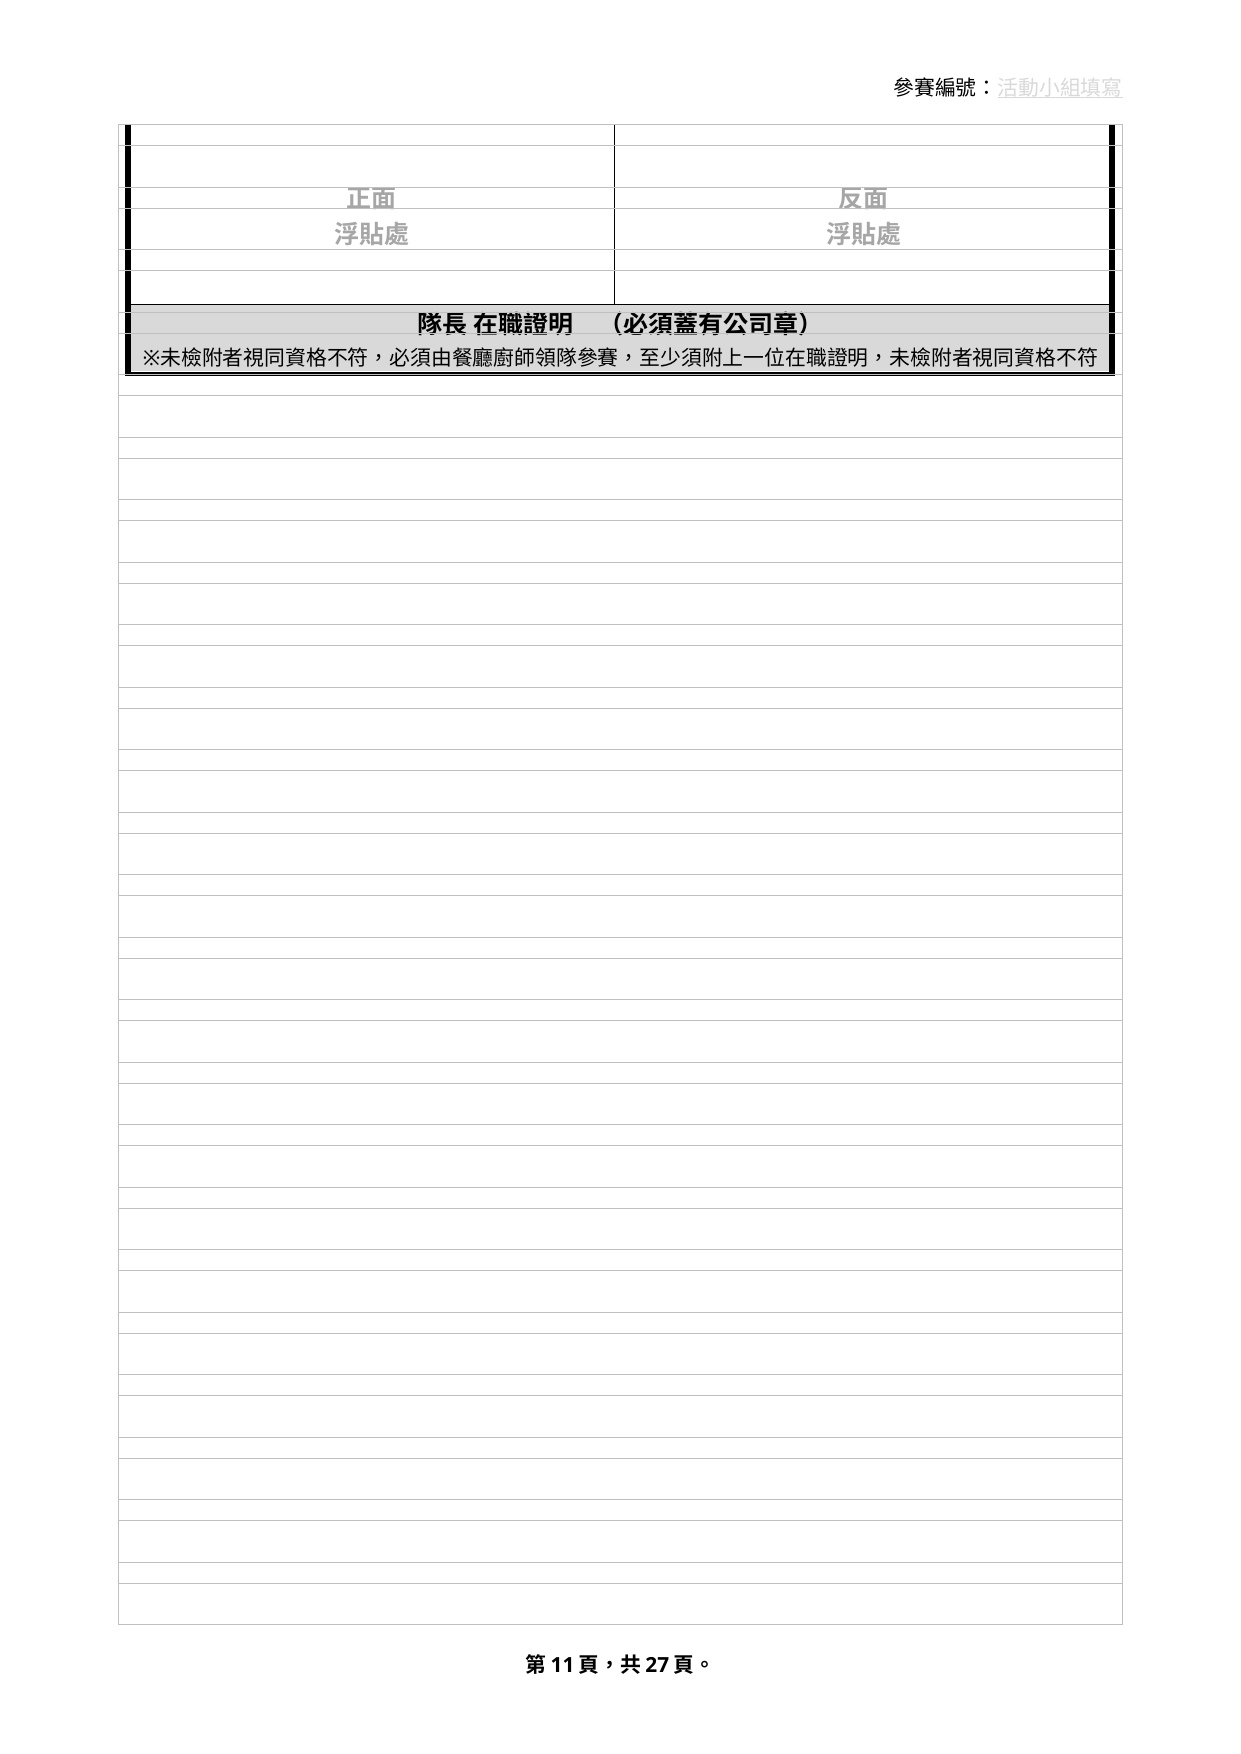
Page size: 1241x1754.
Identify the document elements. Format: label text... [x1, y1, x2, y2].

table_cell 反面 浮貼處 [615, 271, 1109, 304]
table_cell 正面 浮貼處 [131, 125, 614, 145]
table_cell 正面 浮貼處 [131, 188, 358, 208]
table_cell 反面 浮貼處 [615, 250, 1109, 270]
table_cell 正面 浮貼處 [131, 271, 614, 304]
table_cell 隊長 在職證明 （必須蓋有公司章） ※未檢附者視同資格不符，必須由餐廳廚師領隊參賽，至少須附上一位在職證明，未檢附者視同資格不符 [131, 313, 419, 333]
table_cell 隊長 在職證明 （必須蓋有公司章） ※未檢附者視同資格不符，必須由餐廳廚師領隊參賽，至少須附上一位在職證明，未檢附者視同資格不符 [131, 305, 1109, 312]
table_cell 正面 浮貼處 [361, 188, 381, 208]
table_cell 反面 浮貼處 [845, 188, 873, 208]
table_cell 反面 浮貼處 [876, 188, 1109, 208]
table_cell 隊長 在職證明 （必須蓋有公司章） ※未檢附者視同資格不符，必須由餐廳廚師領隊參賽，至少須附上一位在職證明，未檢附者視同資格不符 [803, 313, 1109, 333]
table_cell 反面 浮貼處 [615, 125, 1109, 145]
table_cell 隊長 在職證明 （必須蓋有公司章） ※未檢附者視同資格不符，必須由餐廳廚師領隊參賽，至少須附上一位在職證明，未檢附者視同資格不符 [131, 334, 1109, 371]
table_cell 正面 浮貼處 [131, 250, 614, 270]
table_cell 反面 浮貼處 [615, 209, 1109, 249]
table_cell 正面 浮貼處 [384, 188, 614, 208]
table_cell 正面 浮貼處 [131, 146, 614, 187]
table_cell 反面 浮貼處 [615, 188, 842, 208]
table_cell 反面 浮貼處 [615, 146, 1109, 187]
table_cell 正面 浮貼處 [131, 209, 614, 249]
